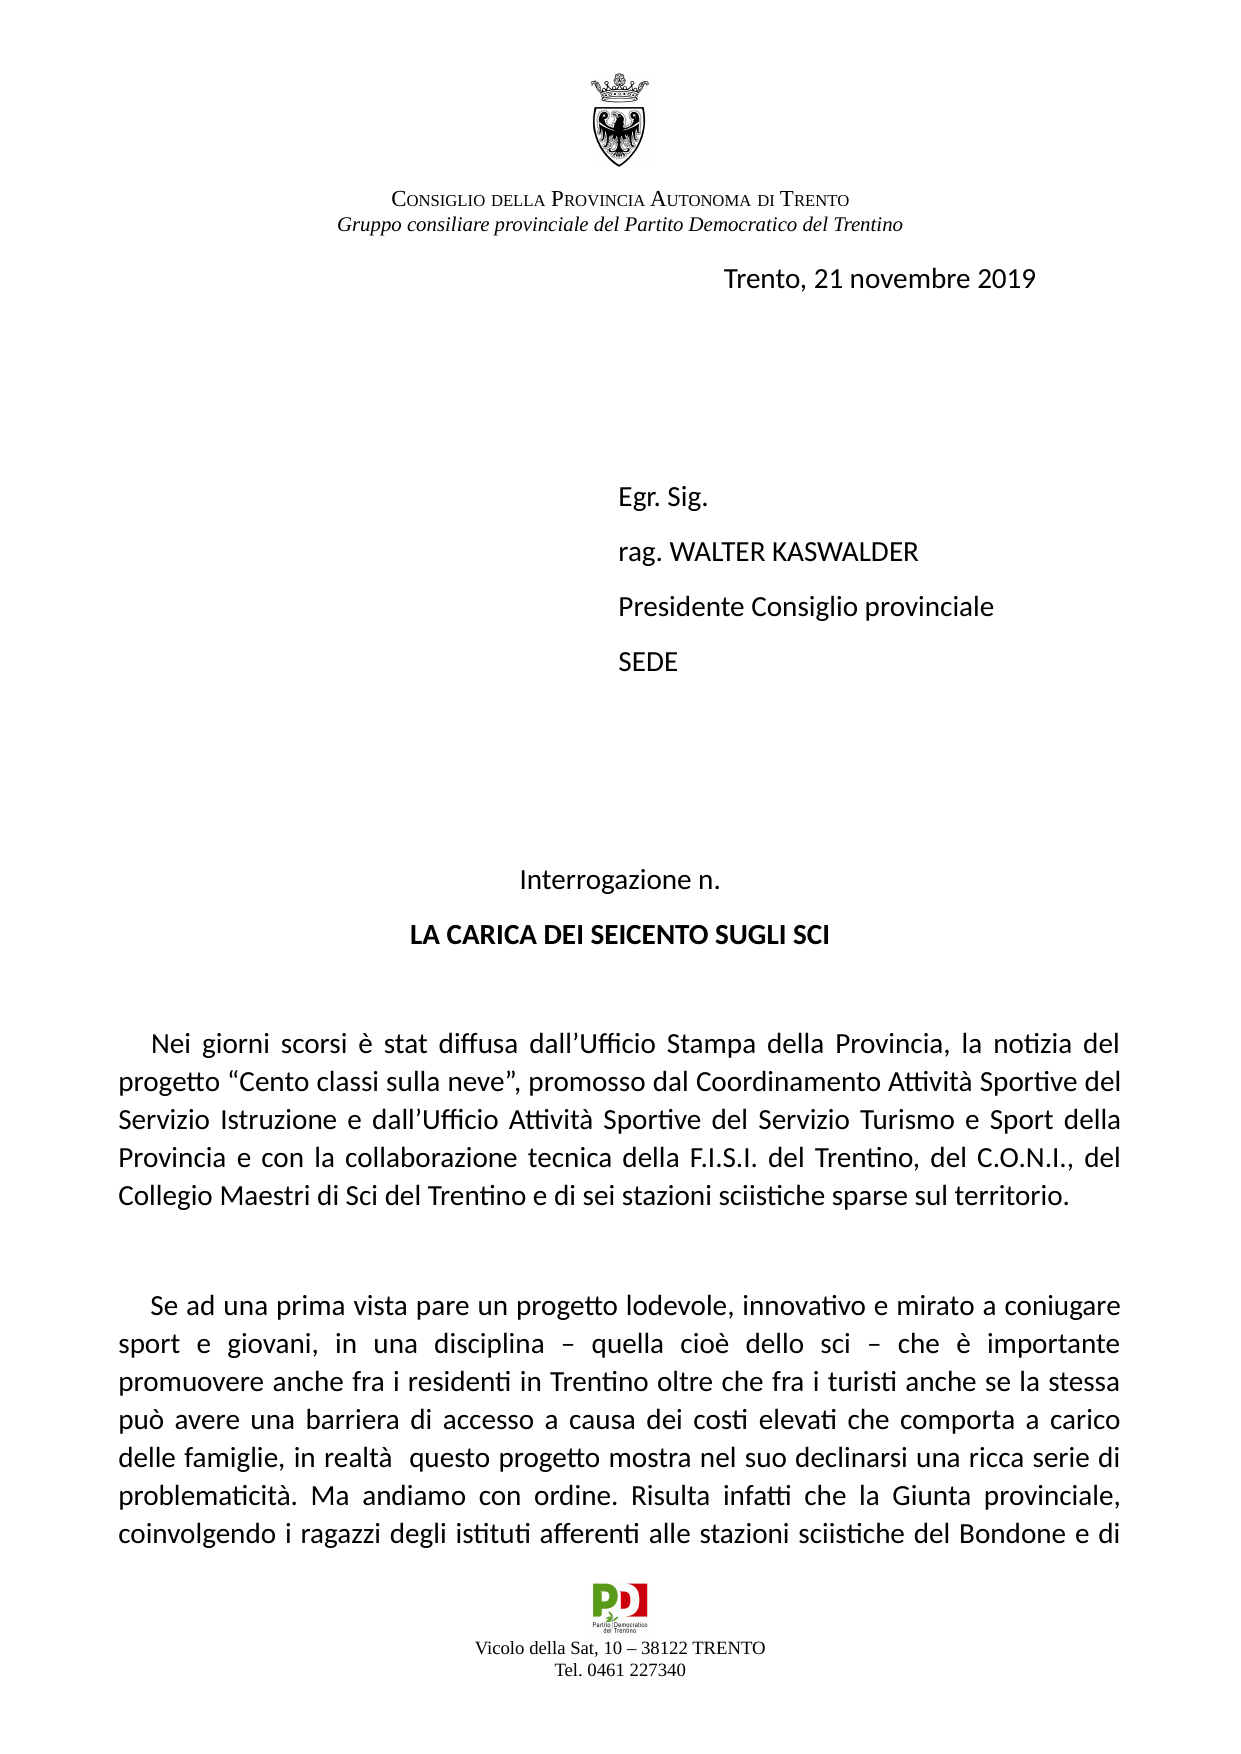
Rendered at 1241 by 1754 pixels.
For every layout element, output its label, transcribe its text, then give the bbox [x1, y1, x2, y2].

text rag. WALTER KASWALDER [118, 533, 1122, 569]
text SEDE [118, 643, 1122, 678]
text Se ad una prima vista pare un progetto lodevole, innovativo e mirato a coniugare sport e giovani, in una disciplina – quella cioè dello sci – che è importante promuovere anche fra i residenti in Trentino oltre che fra i turisti anche se la stessa può avere una barriera di accesso a causa dei costi elevati che comporta a carico delle famiglie, in realtà questo progetto mostra nel suo declinarsi una ricca serie di problematicità. Ma andiamo con ordine. Risulta infatti che la Giunta provinciale, coinvolgendo i ragazzi degli istituti afferenti alle stazioni sciistiche del Bondone e di [118, 1287, 1122, 1551]
text Presidente Consiglio provinciale [118, 588, 1122, 623]
text LA CARICA DEI SEICENTO SUGLI SCI [118, 916, 1122, 952]
picture [590, 73, 650, 167]
picture [590, 1581, 650, 1637]
text Egr. Sig. [118, 478, 1122, 514]
text Nei giorni scorsi è stat diffusa dall’Ufficio Stampa della Provincia, la notizia del progetto “Cento classi sulla neve”, promosso dal Coordinamento Attività Sportive del Servizio Istruzione e dall’Ufficio Attività Sportive del Servizio Turismo e Sport della Provincia e con la collaborazione tecnica della F.I.S.I. del Trentino, del C.O.N.I., del Collegio Maestri di Sci del Trentino e di sei stazioni sciistiche sparse sul territorio. [118, 1025, 1122, 1213]
text Interrogazione n. [118, 861, 1122, 897]
text Trento, 21 novembre 2019 [118, 260, 1122, 295]
